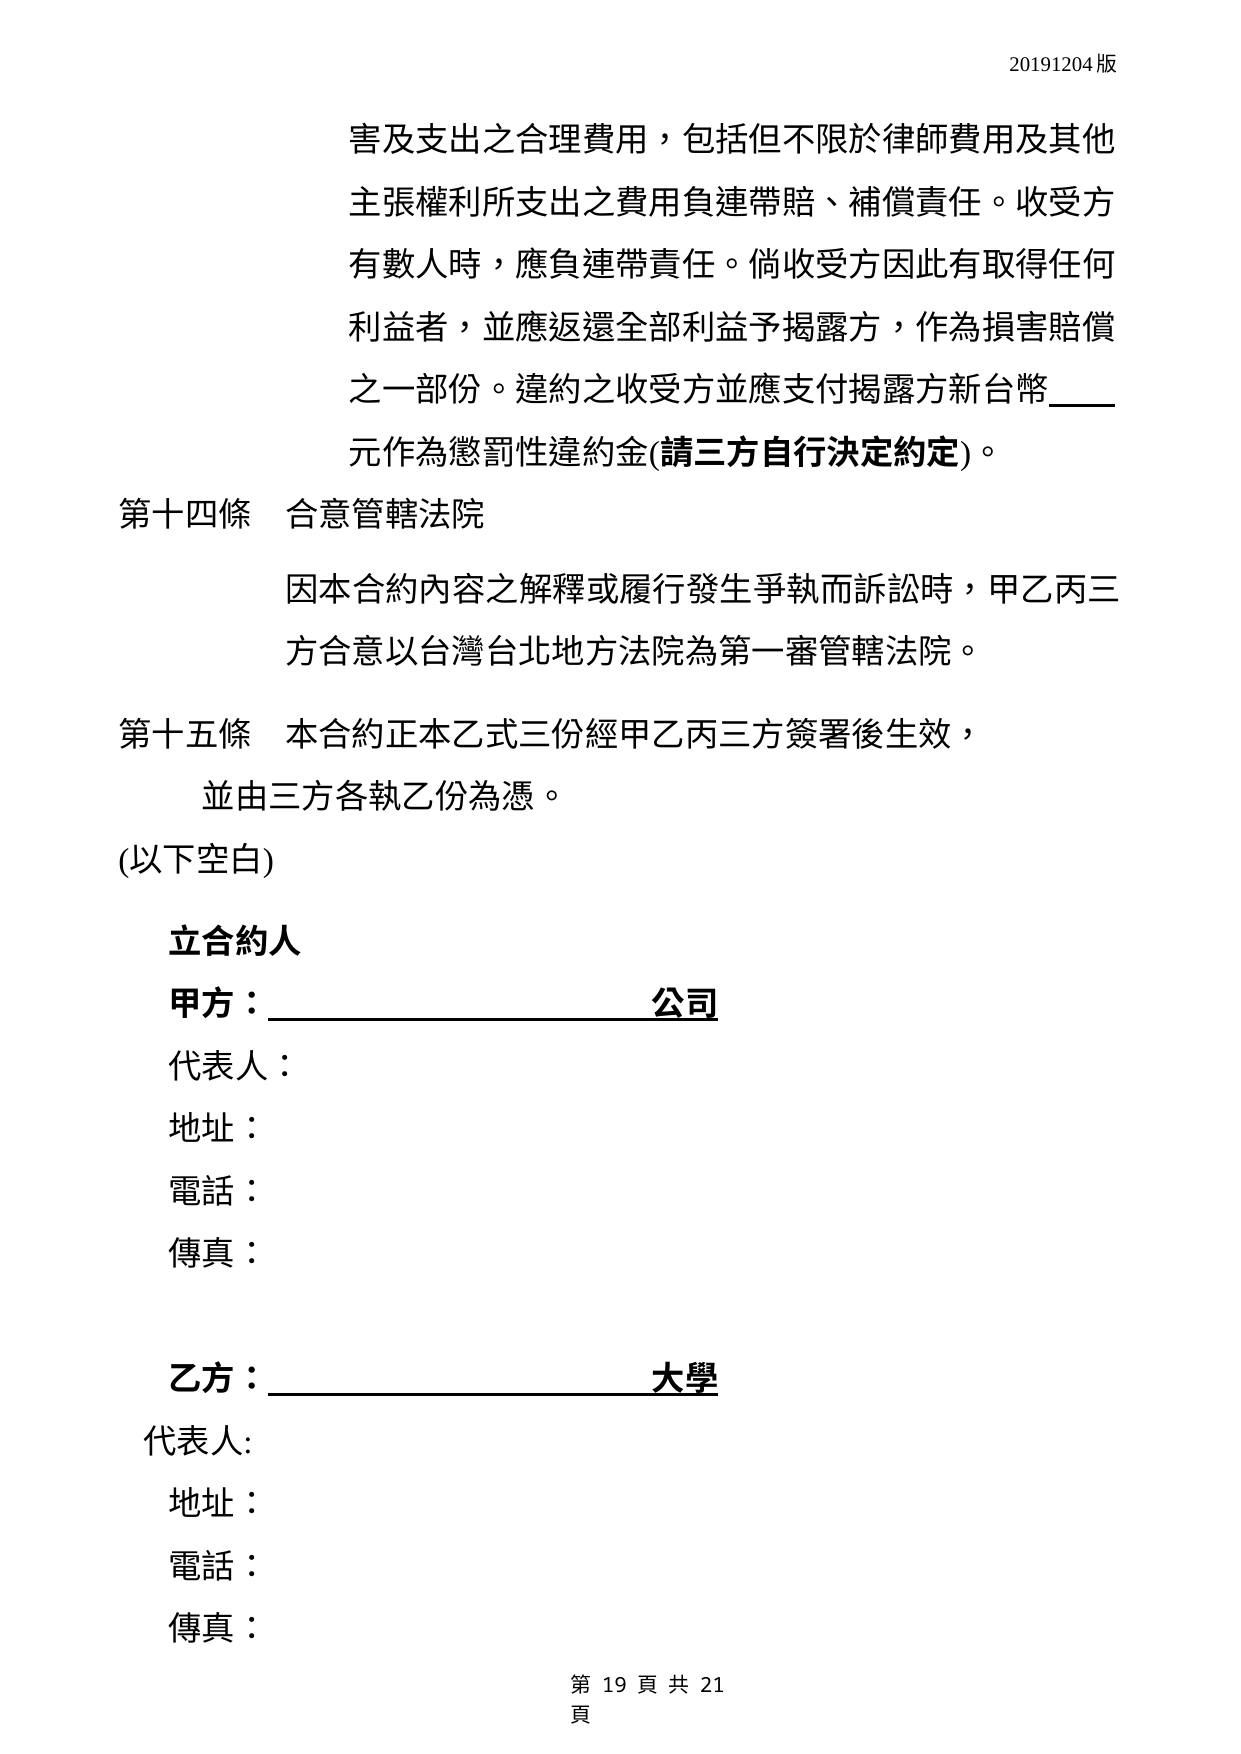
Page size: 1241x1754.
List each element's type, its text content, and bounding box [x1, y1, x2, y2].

text 電話： [168, 1147, 1122, 1210]
text 乙方： 大學 [118, 1335, 1122, 1397]
text 地址： [168, 1460, 1122, 1522]
text 第十四條 合意管轄法院 [118, 471, 1122, 533]
text 傳真： [168, 1210, 1122, 1272]
text 電話： [168, 1522, 1122, 1585]
list 害及支出之合理費用，包括但不限於律師費用及其他主張權利所支出之費用負連帶賠、補償責任。收受方有數人時，應負連帶責任。倘收受方因此有取得任何利益者，並應返還全部利益予揭露方，作為損害賠償之一部份。違約之收受方並應支付揭露方新台幣 元作為懲罰性違約金(請三方自行決定約定)。 [266, 96, 1122, 471]
text 甲方： 公司 [168, 960, 1122, 1022]
text (以下空白) [118, 815, 1122, 877]
text 地址： [168, 1085, 1122, 1147]
text 立合約人 [168, 897, 1122, 960]
text 代表人： [168, 1022, 1122, 1085]
text 代表人: [118, 1397, 1122, 1460]
text 傳真： [168, 1585, 1122, 1647]
text 因本合約內容之解釋或履行發生爭執而訴訟時，甲乙丙三方合意以台灣台北地方法院為第一審管轄法院。 [285, 545, 1122, 670]
text 並由三方各執乙份為憑。 [118, 752, 1122, 815]
text 第十五條 本合約正本乙式三份經甲乙丙三方簽署後生效， [118, 690, 1122, 752]
